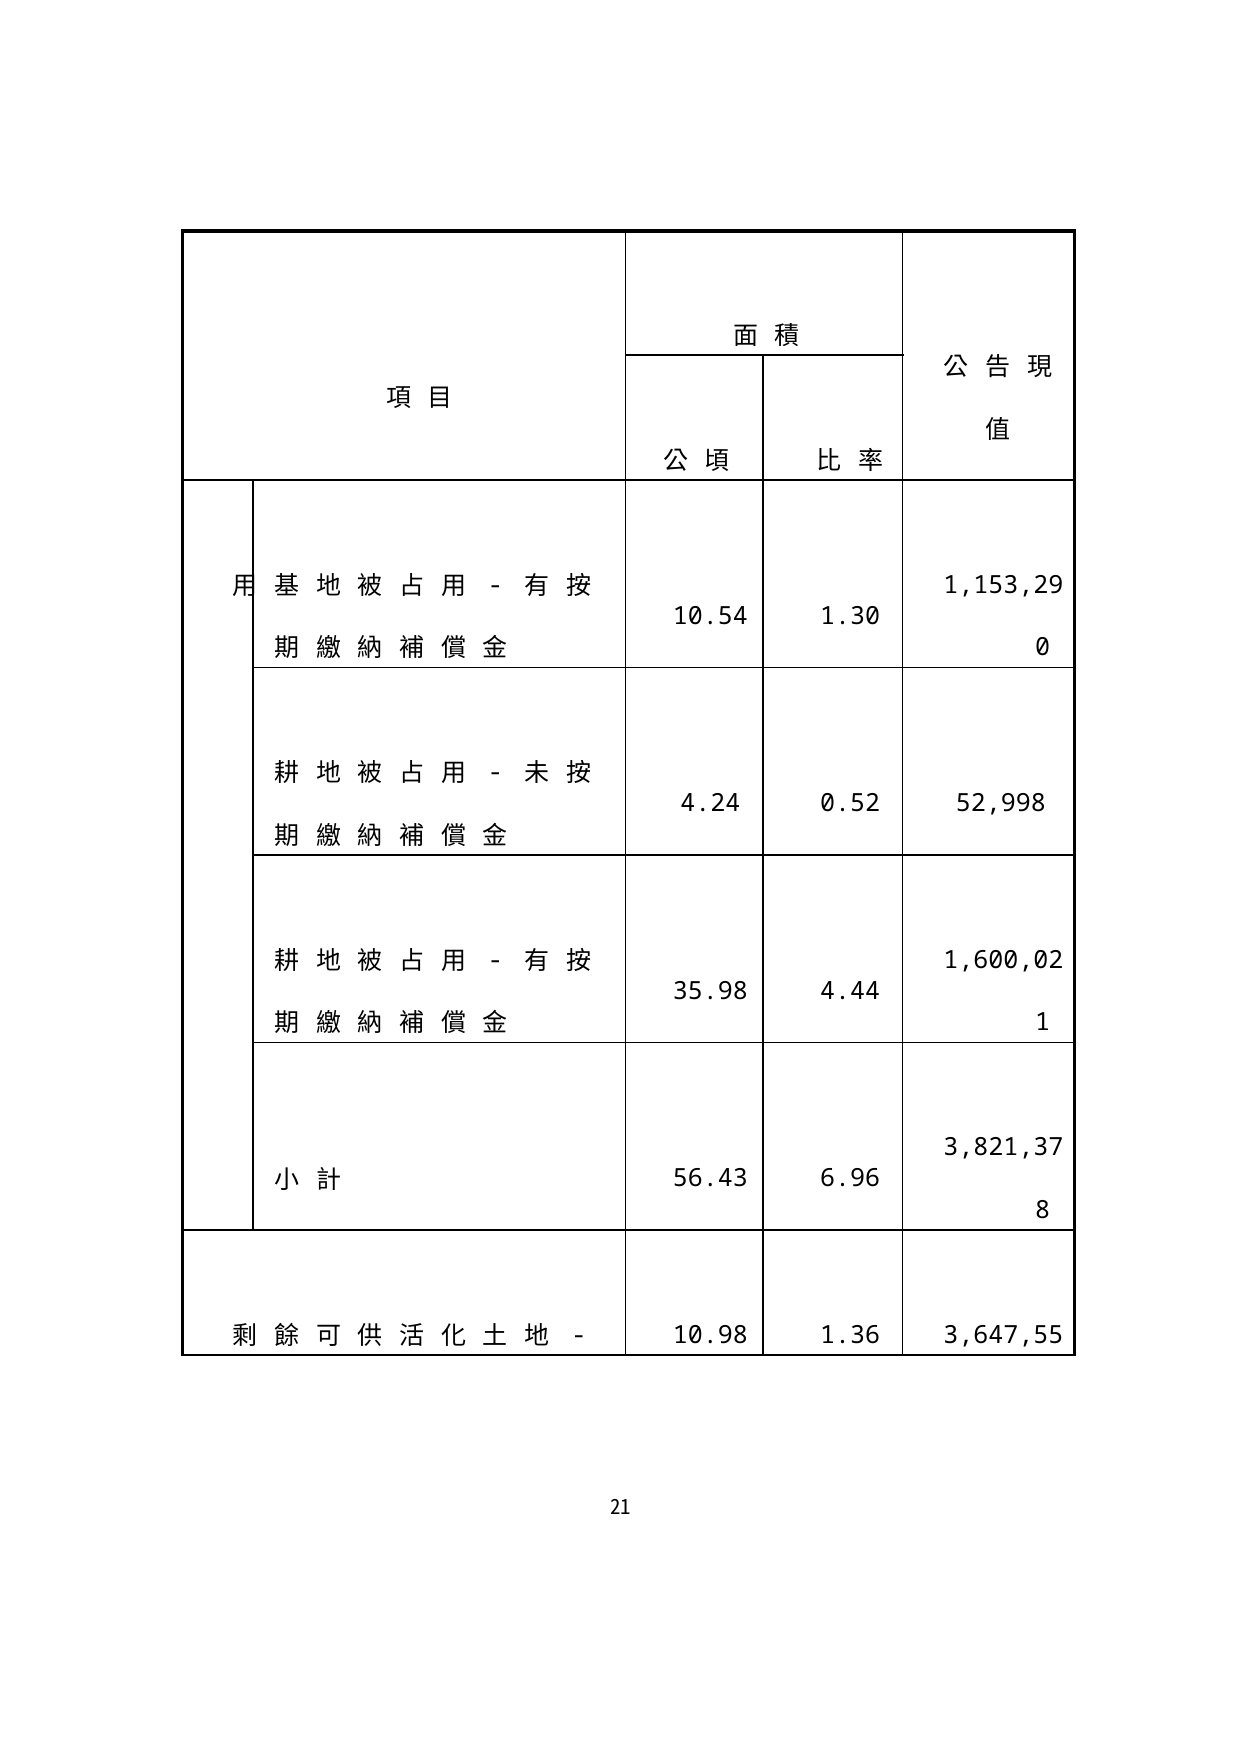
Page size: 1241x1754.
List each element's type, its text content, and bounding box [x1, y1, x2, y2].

table_cell 10.54 [626, 481, 762, 667]
table_header 公告現值 [903, 233, 1073, 479]
table_cell 小計 [254, 1043, 625, 1229]
table_header 項目 [184, 233, 625, 479]
table_cell 3,647,55 [903, 1231, 1073, 1354]
table_cell 0.52 [764, 668, 902, 854]
table_cell 4.44 [764, 856, 902, 1042]
table_cell 耕地被占用-有按期繳納補償金 [254, 856, 625, 1042]
table_cell 1.30 [764, 481, 902, 667]
table_cell 1,153,290 [903, 481, 1073, 667]
table_cell 10.98 [626, 1231, 762, 1354]
table_cell 比率 [764, 356, 902, 479]
table_cell 基地被占用-有按期繳納補償金 [254, 481, 625, 667]
table_cell 35.98 [626, 856, 762, 1042]
table_cell 4.24 [626, 668, 762, 854]
table_cell 1,600,021 [903, 856, 1073, 1042]
table_cell 1.36 [764, 1231, 902, 1354]
table_cell 占 用 [184, 481, 252, 1229]
table_cell 56.43 [626, 1043, 762, 1229]
table_cell 耕地被占用-未按期繳納補償金 [254, 668, 625, 854]
table_cell 52,998 [903, 668, 1073, 854]
table_cell 6.96 [764, 1043, 902, 1229]
table_cell 3,821,378 [903, 1043, 1073, 1229]
table_cell 公頃 [626, 356, 762, 479]
table_cell 剩餘可供活化土地- [184, 1231, 625, 1354]
table_header 面積 [626, 233, 902, 354]
